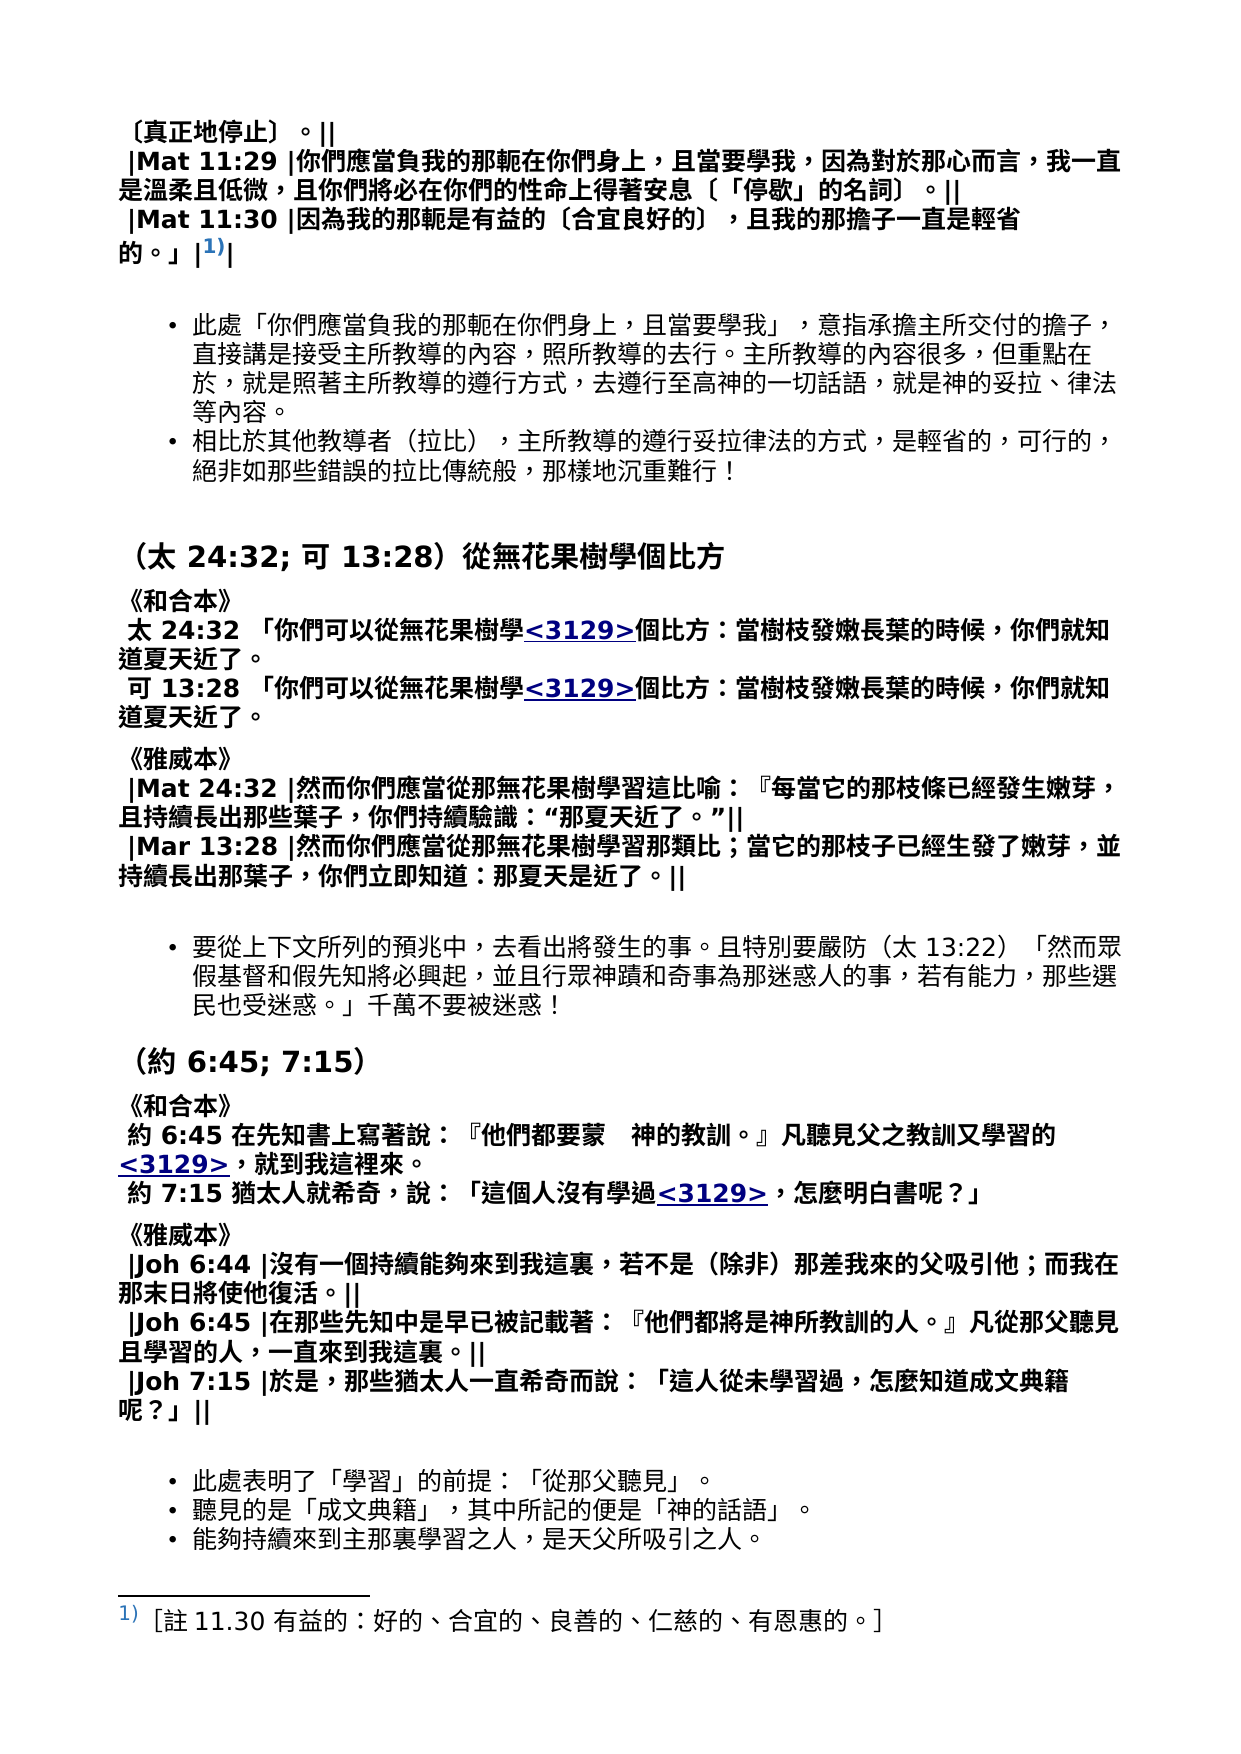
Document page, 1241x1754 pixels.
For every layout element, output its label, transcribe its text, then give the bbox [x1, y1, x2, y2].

text 《和合本》 太 24:32 「你們可以從無花果樹學<3129>個比方：當樹枝發嫩長葉的時候，你們就知道夏天近了。 可 13:28 「你們可以從無花果樹學<3129>個比方：當樹枝發嫩長葉的時候，你們就知道夏天近了。 [118, 587, 1122, 733]
list 此處「你們應當負我的那軛在你們身上，且當要學我」，意指承擔主所交付的擔子，直接講是接受主所教導的內容，照所教導的去行。主所教導的內容很多，但重點在於，就是照著主所教導的遵行方式，去遵行至高神的一切話語，就是神的妥拉、律法等內容。 [177, 311, 1122, 427]
list 聽見的是「成文典籍」，其中所記的便是「神的話語」。 [177, 1496, 1122, 1526]
text ［註11.30 有益的：好的、合宜的、良善的、仁慈的、有恩惠的。］ [118, 1602, 1122, 1636]
list 要從上下文所列的預兆中，去看出將發生的事。且特別要嚴防（太 13:22）「然而眾假基督和假先知將必興起，並且行眾神蹟和奇事為那迷惑人的事，若有能力，那些選民也受迷惑。」千萬不要被迷惑！ [177, 933, 1122, 1020]
text 《雅威本》 |Mat 24:32 |然而你們應當從那無花果樹學習這比喻：『每當它的那枝條已經發生嫩芽，且持續長出那些葉子，你們持續驗識：“那夏天近了。”|| |Mar 13:28 |然而你們應當從那無花果樹學習那類比；當它的那枝子已經生發了嫩芽，並持續長出那葉子，你們立即知道：那夏天是近了。|| [118, 745, 1122, 891]
subtitle （太 24:32; 可 13:28）從無花果樹學個比方 [118, 540, 1122, 574]
text 《和合本》 約 6:45 在先知書上寫著說：『他們都要蒙 神的教訓。』凡聽見父之教訓又學習的<3129>，就到我這裡來。 約 7:15 猶太人就希奇，說：「這個人沒有學過<3129>，怎麼明白書呢？」 [118, 1092, 1122, 1208]
list 此處表明了「學習」的前提：「從那父聽見」。 [177, 1467, 1122, 1496]
list 能夠持續來到主那裏學習之人，是天父所吸引之人。 [177, 1526, 1122, 1555]
subtitle （約 6:45; 7:15） [118, 1045, 1122, 1079]
text 〔真正地停止〕。|| |Mat 11:29 |你們應當負我的那軛在你們身上，且當要學我，因為對於那心而言，我一直是溫柔且低微，且你們將必在你們的性命上得著安息〔「停歇」的名詞〕。|| |Mat 11:30 |因為我的那軛是有益的〔合宜良好的〕，且我的那擔子一直是輕省的。」|| [118, 118, 1122, 269]
text 《雅威本》 |Joh 6:44 |沒有一個持續能夠來到我這裏，若不是（除非）那差我來的父吸引他；而我在那末日將使他復活。|| |Joh 6:45 |在那些先知中是早已被記載著：『他們都將是神所教訓的人。』凡從那父聽見且學習的人，一直來到我這裏。|| |Joh 7:15 |於是，那些猶太人一直希奇而說：「這人從未學習過，怎麼知道成文典籍呢？」|| [118, 1221, 1122, 1425]
list 相比於其他教導者（拉比），主所教導的遵行妥拉律法的方式，是輕省的，可行的，絕非如那些錯誤的拉比傳統般，那樣地沉重難行！ [177, 427, 1122, 486]
